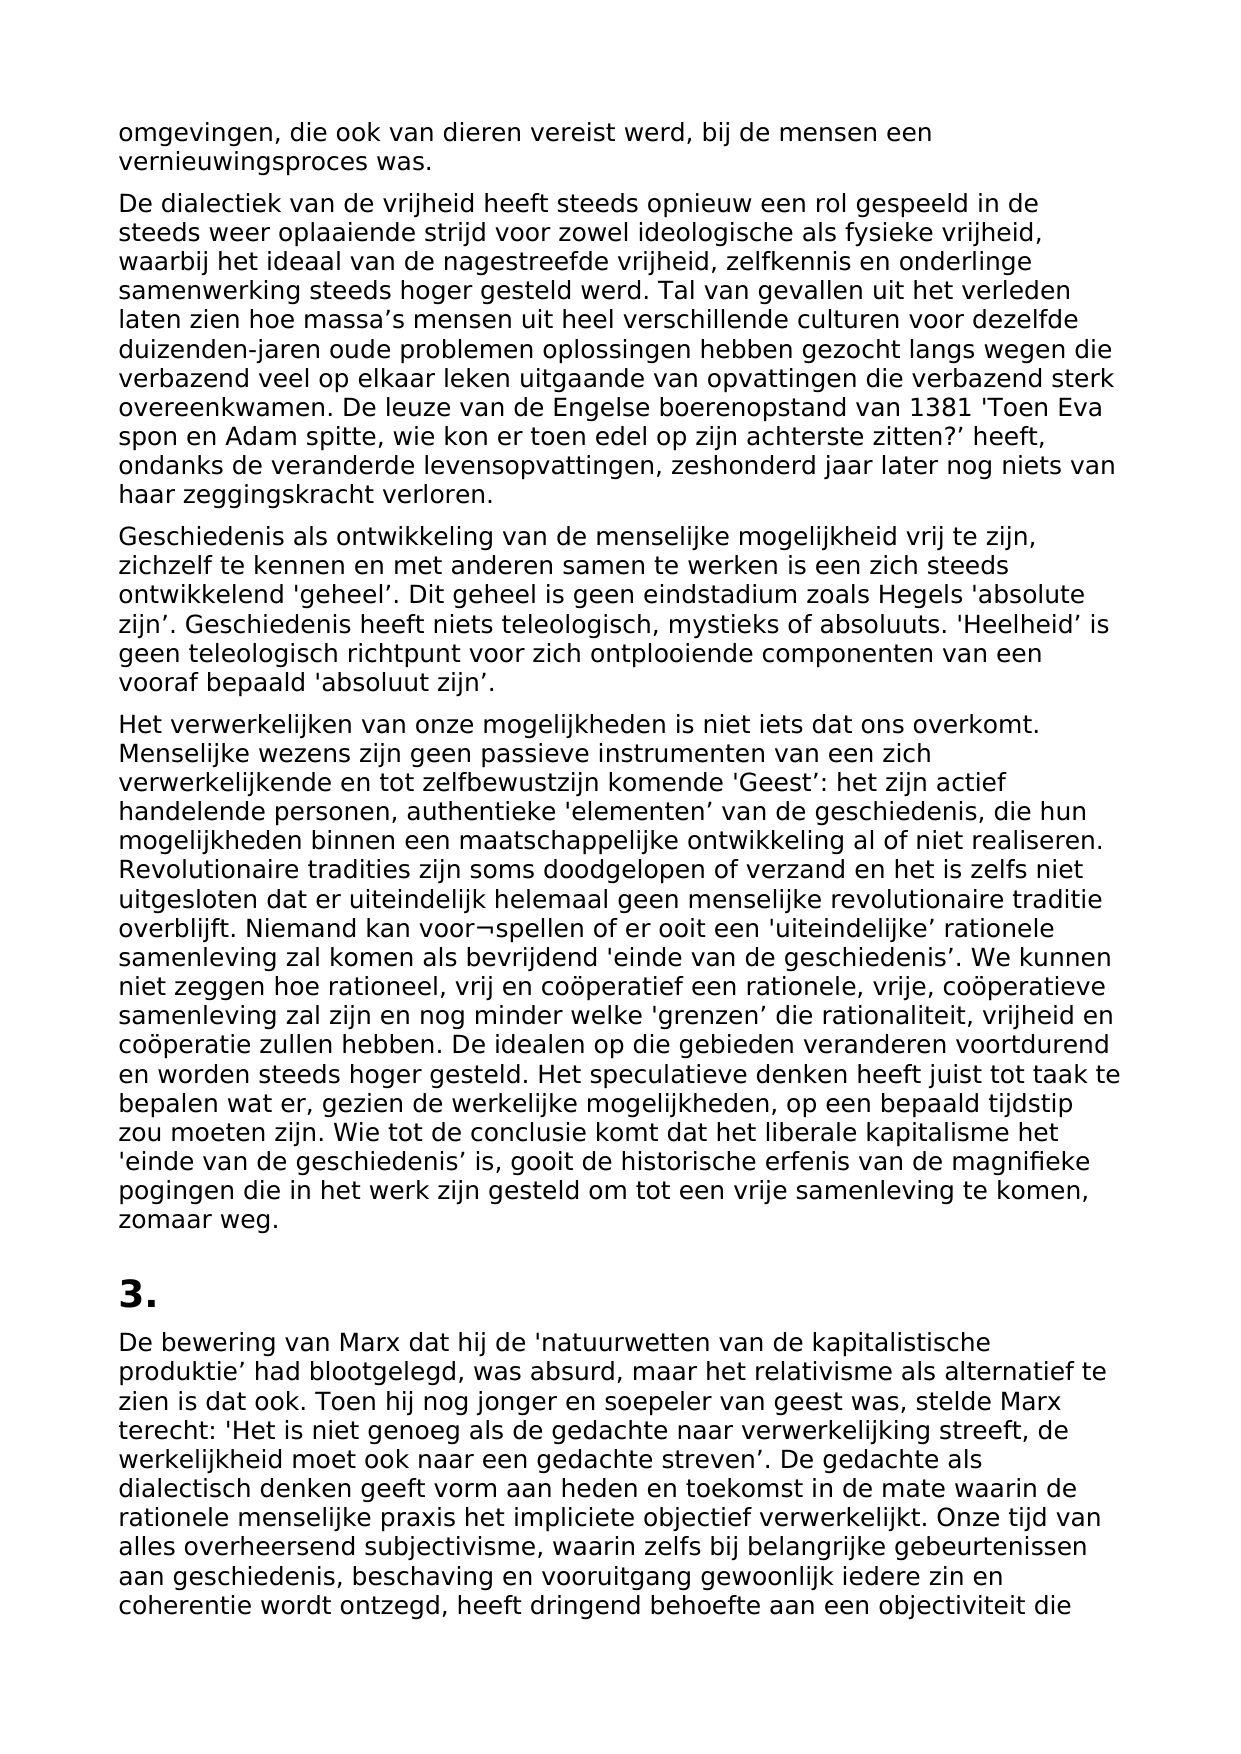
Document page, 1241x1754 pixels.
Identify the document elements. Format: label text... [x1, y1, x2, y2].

text Geschiedenis als ontwikkeling van de menselijke mogelijkheid vrij te zijn, zichzelf te kennen en met anderen samen te werken is een zich steeds ontwikkelend 'geheel’. Dit geheel is geen eindstadium zoals Hegels 'absolute zijn’. Geschiedenis heeft niets teleologisch, mystieks of absoluuts. 'Heelheid’ is geen teleologisch richtpunt voor zich ontplooiende componenten van een vooraf bepaald 'absoluut zijn’. [118, 522, 1122, 697]
text Het verwerkelijken van onze mogelijkheden is niet iets dat ons overkomt. Menselijke wezens zijn geen passieve instrumenten van een zich verwerkelijkende en tot zelfbewustzijn komende 'Geest’: het zijn actief handelende personen, authentieke 'elementen’ van de geschiedenis, die hun mogelijkheden binnen een maatschappelijke ontwikkeling al of niet realiseren. Revolutionaire tradities zijn soms doodgelopen of verzand en het is zelfs niet uitgesloten dat er uiteindelijk helemaal geen menselijke revolutionaire traditie overblijft. Niemand kan voor¬spellen of er ooit een 'uiteindelijke’ rationele samenleving zal komen als bevrijdend 'einde van de geschiedenis’. We kunnen niet zeggen hoe rationeel, vrij en coöperatief een rationele, vrije, coöperatieve samenleving zal zijn en nog minder welke 'grenzen’ die rationaliteit, vrijheid en coöperatie zullen hebben. De idealen op die gebieden veranderen voortdurend en worden steeds hoger gesteld. Het speculatieve denken heeft juist tot taak te bepalen wat er, gezien de werkelijke mogelijkheden, op een bepaald tijdstip zou moeten zijn. Wie tot de conclusie komt dat het liberale kapitalisme het 'einde van de geschiedenis’ is, gooit de historische erfenis van de magnifieke pogingen die in het werk zijn gesteld om tot een vrije samenleving te komen, zomaar weg. [118, 710, 1122, 1235]
text De dialectiek van de vrijheid heeft steeds opnieuw een rol gespeeld in de steeds weer oplaaiende strijd voor zowel ideologische als fysieke vrijheid, waarbij het ideaal van de nagestreefde vrijheid, zelfkennis en onderlinge samenwerking steeds hoger gesteld werd. Tal van gevallen uit het verleden laten zien hoe massa’s mensen uit heel verschillende culturen voor dezelfde duizenden-jaren oude problemen oplossingen hebben gezocht langs wegen die verbazend veel op elkaar leken uitgaande van opvattingen die verbazend sterk overeenkwamen. De leuze van de Engelse boerenopstand van 1381 'Toen Eva spon en Adam spitte, wie kon er toen edel op zijn achterste zitten?’ heeft, ondanks de veranderde levensopvattingen, zeshonderd jaar later nog niets van haar zeggingskracht verloren. [118, 189, 1122, 510]
text omgevingen, die ook van dieren vereist werd, bij de mensen een vernieuwingsproces was. [118, 118, 1122, 176]
text De bewering van Marx dat hij de 'natuurwetten van de kapitalistische produktie’ had blootgelegd, was absurd, maar het relativisme als alternatief te zien is dat ook. Toen hij nog jonger en soepeler van geest was, stelde Marx terecht: 'Het is niet genoeg als de gedachte naar verwerkelijking streeft, de werkelijkheid moet ook naar een gedachte streven’. De gedachte als dialectisch denken geeft vorm aan heden en toekomst in de mate waarin de rationele menselijke praxis het impliciete objectief verwerkelijkt. Onze tijd van alles overheersend subjectivisme, waarin zelfs bij belangrijke gebeurtenissen aan geschiedenis, beschaving en vooruitgang gewoonlijk iedere zin en coherentie wordt ontzegd, heeft dringend behoefte aan een objectiviteit die [118, 1328, 1122, 1620]
subtitle 3. [118, 1272, 1122, 1316]
